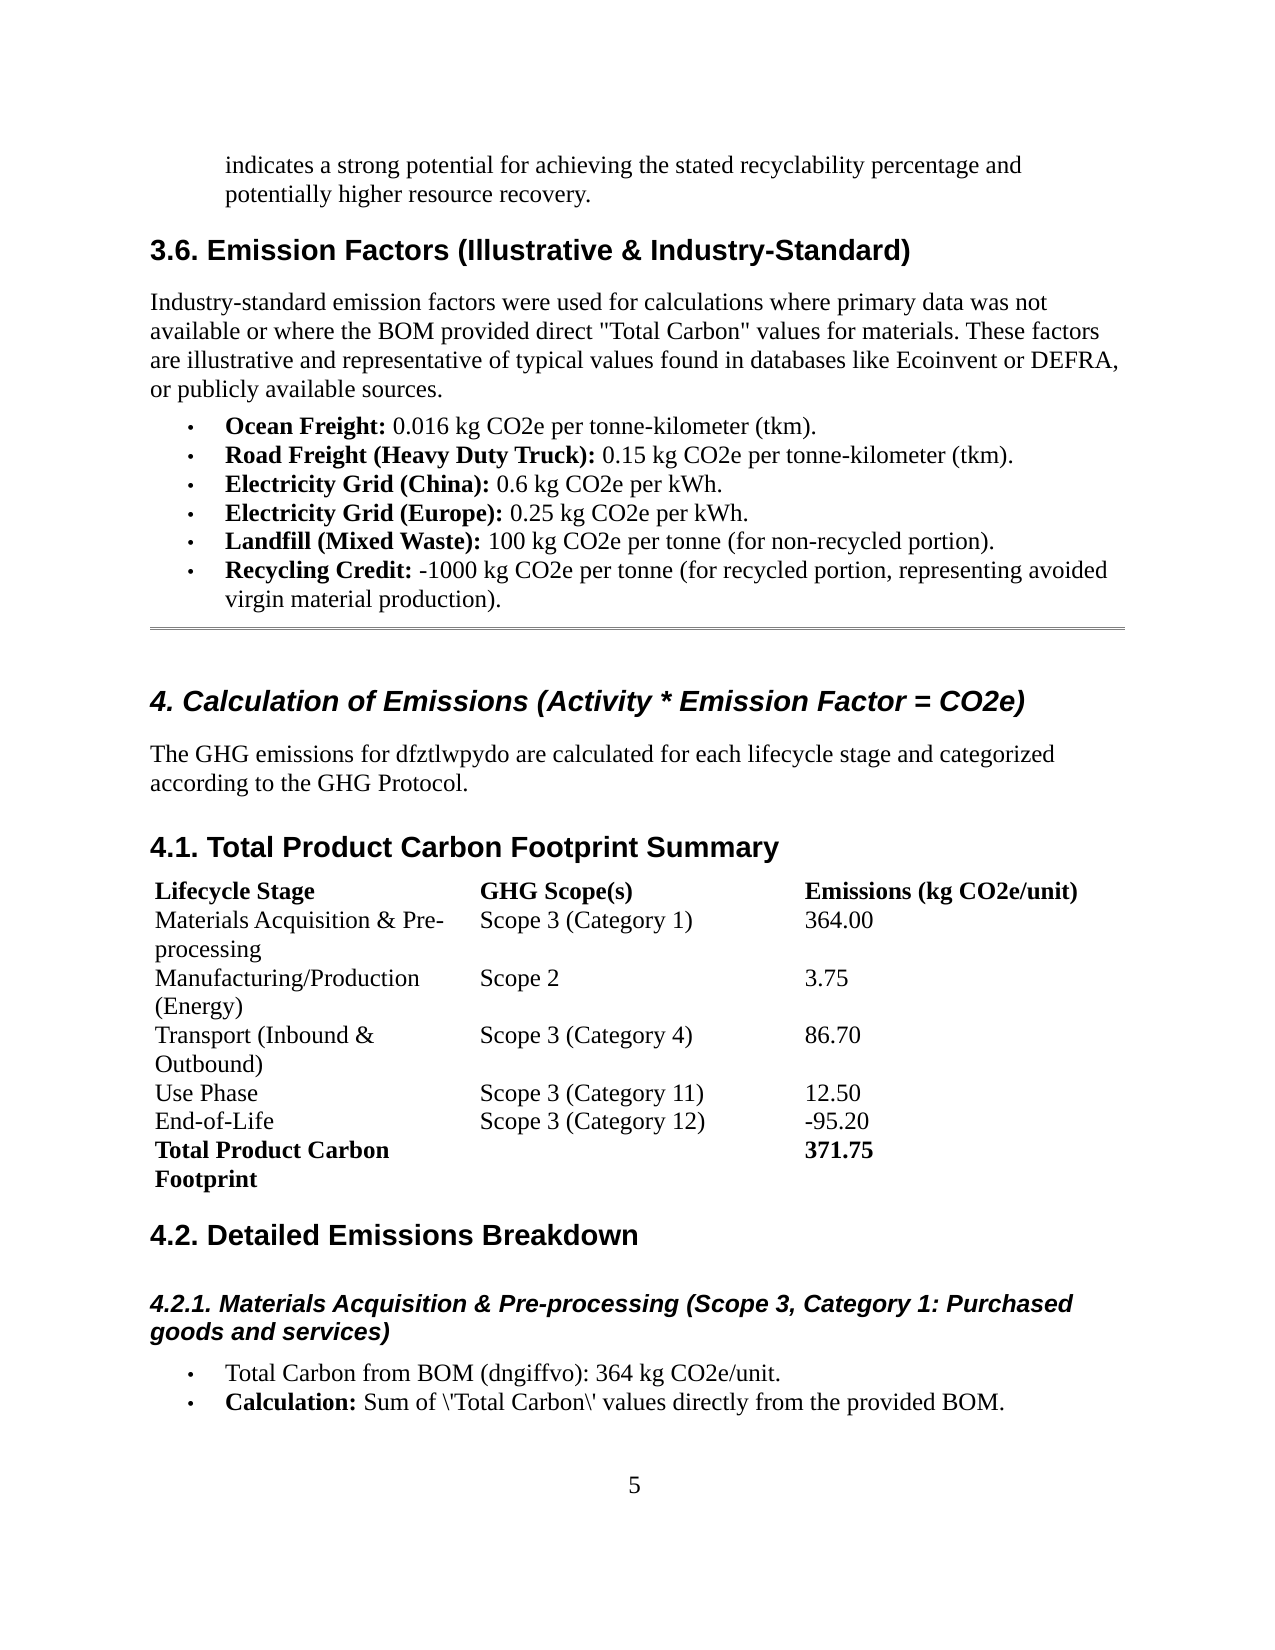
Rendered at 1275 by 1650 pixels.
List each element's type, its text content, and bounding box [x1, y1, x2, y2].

table_cell 364.00 [800, 905, 1125, 963]
list Recycling Credit: -1000 kg CO2e per tonne (for recycled portion, representing avoided virgin material production). [187, 555, 1125, 613]
table_cell Scope 3 (Category 1) [475, 905, 800, 963]
list Electricity Grid (Europe): 0.25 kg CO2e per kWh. [187, 498, 1125, 526]
table_cell Use Phase [150, 1078, 475, 1106]
table_cell 12.50 [800, 1078, 1125, 1106]
subtitle 4.1. Total Product Carbon Footprint Summary [150, 830, 1125, 864]
list Road Freight (Heavy Duty Truck): 0.15 kg CO2e per tonne-kilometer (tkm). [187, 440, 1125, 469]
list Landfill (Mixed Waste): 100 kg CO2e per tonne (for non-recycled portion). [187, 526, 1125, 555]
subtitle 4.2.1. Materials Acquisition & Pre-processing (Scope 3, Category 1: Purchased goods and services) [150, 1289, 1125, 1346]
table_cell Manufacturing/Production (Energy) [150, 963, 475, 1020]
table_header GHG Scope(s) [475, 876, 800, 905]
list Calculation: Sum of \'Total Carbon\' values directly from the provided BOM. [187, 1387, 1125, 1416]
subtitle 4.2. Detailed Emissions Breakdown [150, 1218, 1125, 1251]
list Electricity Grid (China): 0.6 kg CO2e per kWh. [187, 469, 1125, 498]
table_cell End-of-Life [150, 1106, 475, 1135]
table_header Lifecycle Stage [150, 876, 475, 905]
table_cell -95.20 [800, 1106, 1125, 1135]
subtitle 4. Calculation of Emissions (Activity * Emission Factor = CO2e) [150, 684, 1125, 717]
table_cell Materials Acquisition & Pre-processing [150, 905, 475, 963]
list Total Carbon from BOM (dngiffvo): 364 kg CO2e/unit. [187, 1358, 1125, 1387]
table_cell Scope 3 (Category 11) [475, 1078, 800, 1106]
table_cell Transport (Inbound & Outbound) [150, 1020, 475, 1078]
list Ocean Freight: 0.016 kg CO2e per tonne-kilometer (tkm). [187, 411, 1125, 440]
table_header Emissions (kg CO2e/unit) [800, 876, 1125, 905]
table_cell 371.75 [800, 1135, 1125, 1193]
table_cell [475, 1135, 800, 1193]
table_cell 86.70 [800, 1020, 1125, 1078]
list indicates a strong potential for achieving the stated recyclability percentage and potentially higher resource recovery. [187, 150, 1125, 207]
table_cell Scope 2 [475, 963, 800, 1020]
text Industry-standard emission factors were used for calculations where primary data was not available or where the BOM provided direct "Total Carbon" values for materials. These factors are illustrative and representative of typical values found in databases like Ecoinvent or DEFRA, or publicly available sources. [150, 287, 1125, 402]
table_cell Total Product Carbon Footprint [150, 1135, 475, 1193]
table_cell 3.75 [800, 963, 1125, 1020]
table_cell Scope 3 (Category 12) [475, 1106, 800, 1135]
text The GHG emissions for dfztlwpydo are calculated for each lifecycle stage and categorized according to the GHG Protocol. [150, 739, 1125, 796]
subtitle 3.6. Emission Factors (Illustrative & Industry-Standard) [150, 232, 1125, 266]
table_cell Scope 3 (Category 4) [475, 1020, 800, 1078]
